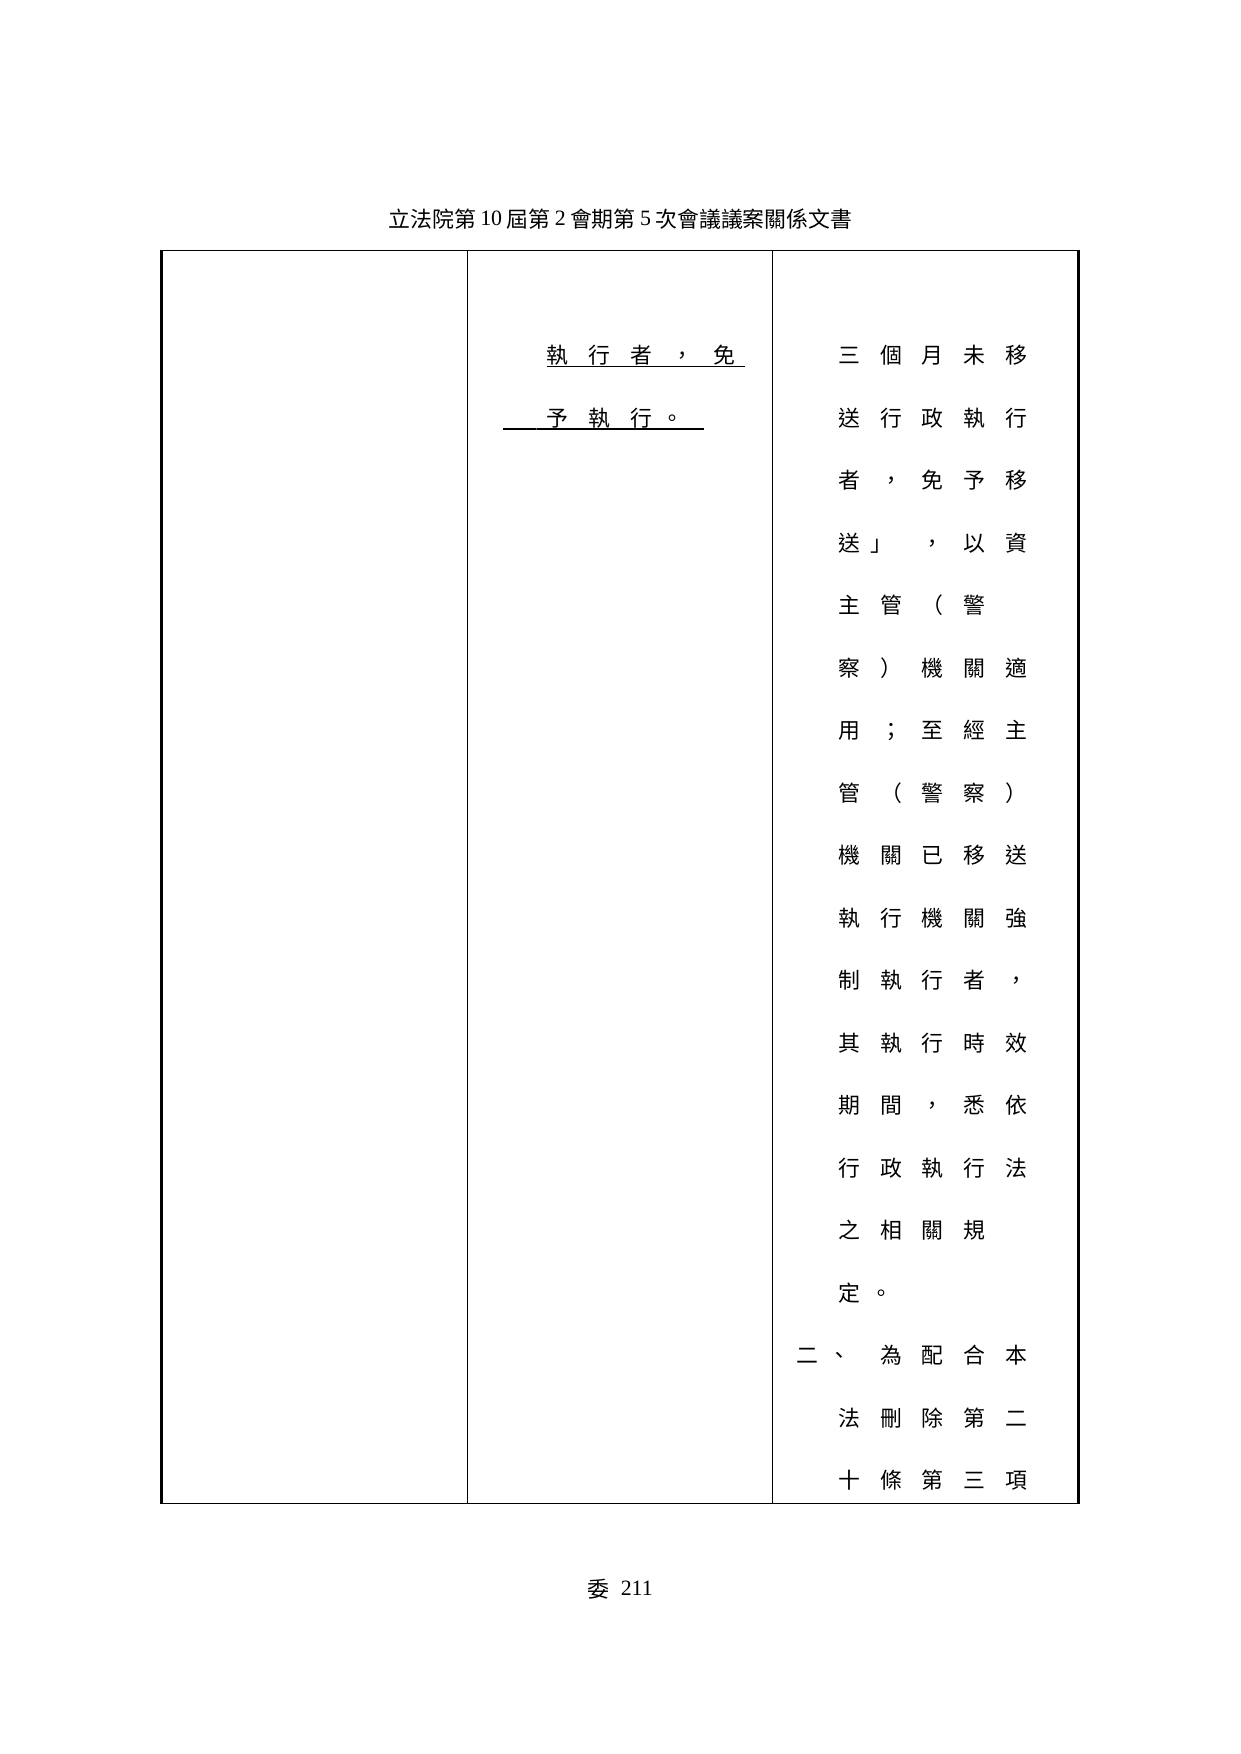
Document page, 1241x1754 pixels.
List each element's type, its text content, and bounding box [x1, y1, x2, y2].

table_cell [163, 251, 467, 1503]
table_cell 三個月未移送行政執行者，免予移送」，以資主管（警察）機關適用；至經主管（警察）機關已移送執行機關強制執行者，其執行時效期間，悉依行政執行法之相關規定。 二、為配合本法刪除第二十條第三項 [773, 251, 1077, 1503]
table_cell 執行者，免予執行。 [468, 251, 772, 1503]
